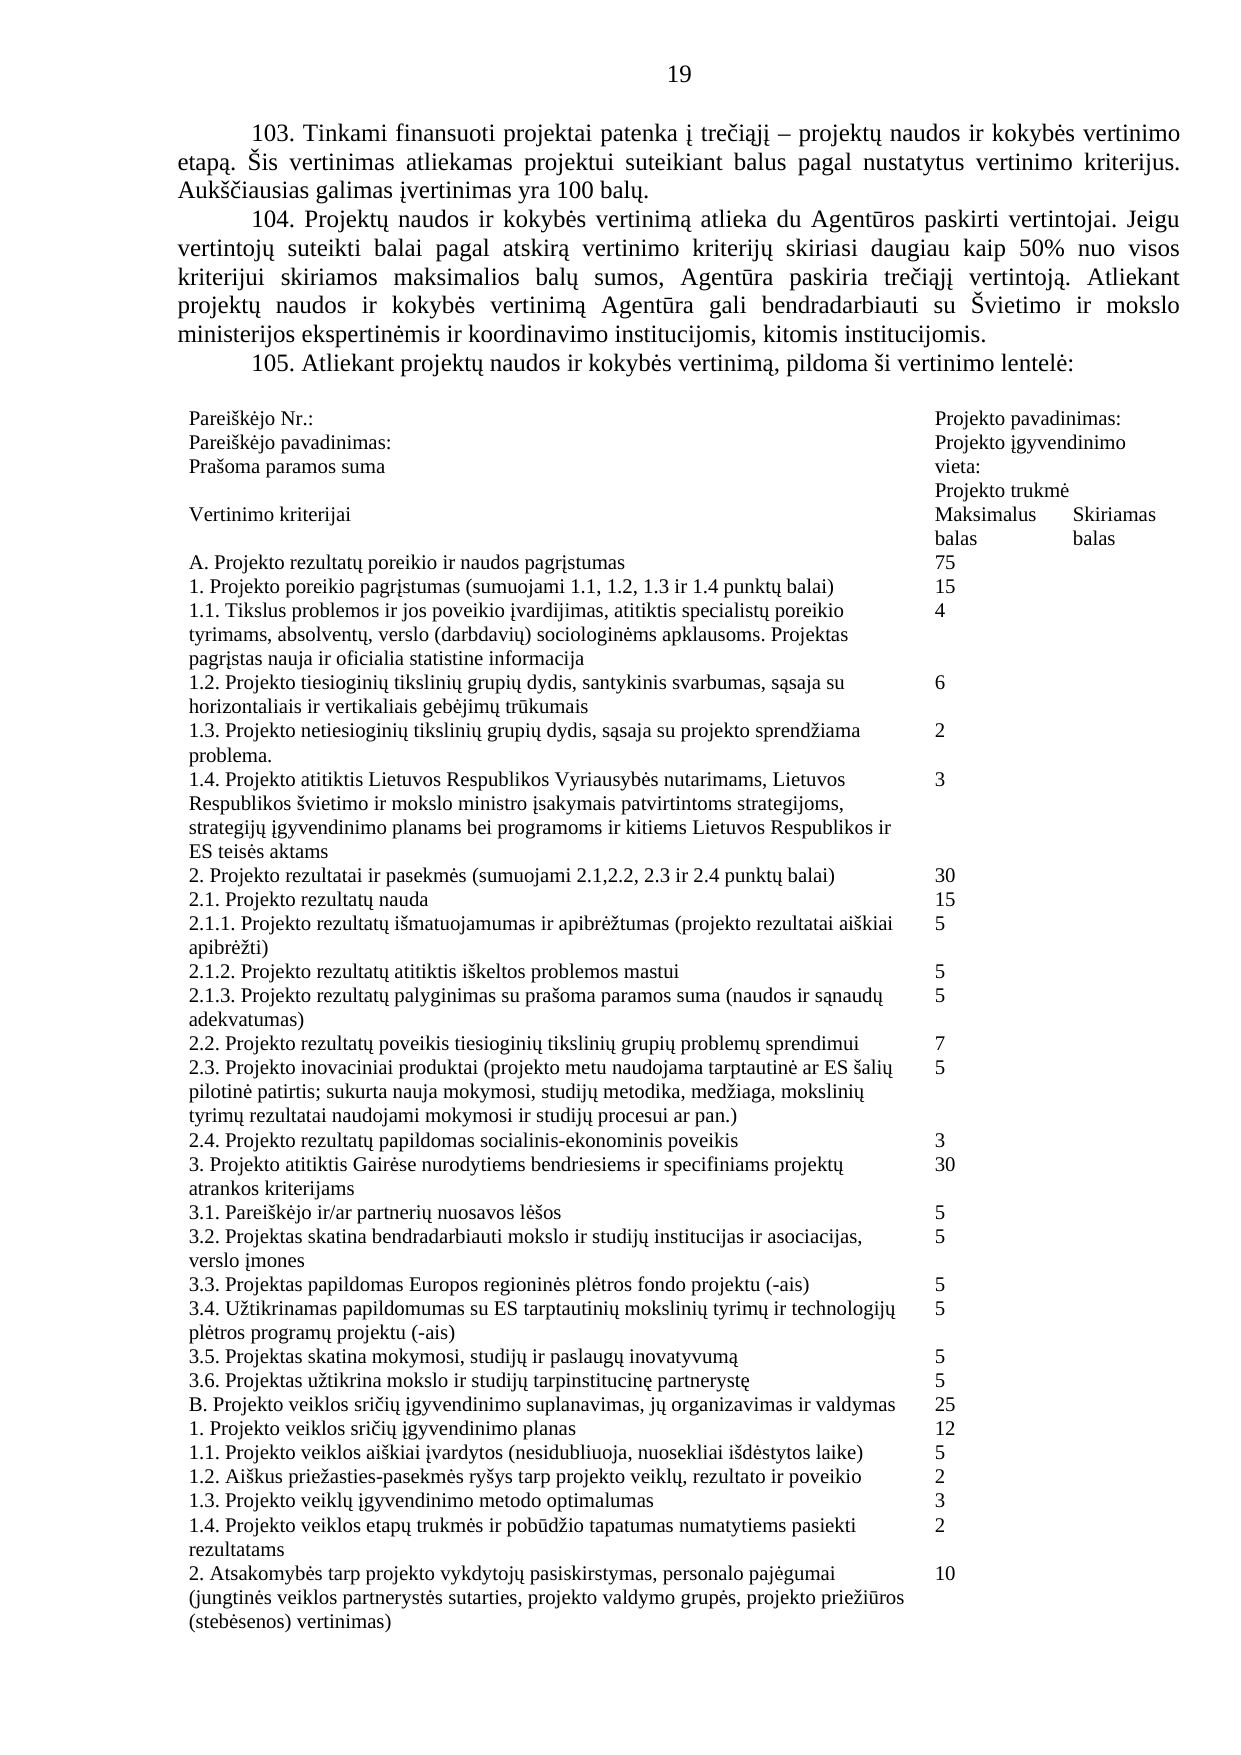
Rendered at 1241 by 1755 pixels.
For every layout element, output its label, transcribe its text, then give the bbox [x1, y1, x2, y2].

table_header Pareiškėjo Nr.: Pareiškėjo pavadinimas: Prašoma paramos suma [177, 406, 923, 502]
table_cell 1.4. Projekto veiklos etapų trukmės ir pobūdžio tapatumas numatytiems pasiekti rezultatams [177, 1513, 923, 1561]
table_cell [1061, 887, 1181, 911]
table_cell 5 [923, 983, 1061, 1031]
table_cell [1061, 1152, 1181, 1200]
table_cell 2.1.3. Projekto rezultatų palyginimas su prašoma paramos suma (naudos ir sąnaudų adekvatumas) [177, 983, 923, 1031]
table_cell 3 [923, 767, 1061, 863]
table_cell 1.3. Projekto veiklų įgyvendinimo metodo optimalumas [177, 1489, 923, 1512]
table_cell 3.4. Užtikrinamas papildomumas su ES tarptautinių mokslinių tyrimų ir technologijų plėtros programų projektu (-ais) [177, 1296, 923, 1344]
table_cell 2.1.1. Projekto rezultatų išmatuojamumas ir apibrėžtumas (projekto rezultatai aiškiai apibrėžti) [177, 911, 923, 959]
table_cell 2. Projekto rezultatai ir pasekmės (sumuojami 2.1,2.2, 2.3 ir 2.4 punktų balai) [177, 863, 923, 887]
text 104. Projektų naudos ir kokybės vertinimą atlieka du Agentūros paskirti vertintojai. Jeigu vertintojų suteikti balai pagal atskirą vertinimo kriterijų skiriasi daugiau kaip 50% nuo visos kriterijui skiriamos maksimalios balų sumos, Agentūra paskiria trečiąjį vertintoją. Atliekant projektų naudos ir kokybės vertinimą Agentūra gali bendradarbiauti su Švietimo ir mokslo ministerijos ekspertinėmis ir koordinavimo institucijomis, kitomis institucijomis. [177, 204, 1181, 348]
table_cell 4 [923, 598, 1061, 670]
table_cell 2.1.2. Projekto rezultatų atitiktis iškeltos problemos mastui [177, 959, 923, 983]
table_cell 3.5. Projektas skatina mokymosi, studijų ir paslaugų inovatyvumą [177, 1344, 923, 1368]
table_cell [1061, 1392, 1181, 1416]
table_cell 3.1. Pareiškėjo ir/ar partnerių nuosavos lėšos [177, 1200, 923, 1224]
table_cell 30 [923, 1152, 1061, 1200]
table_cell 2.2. Projekto rezultatų poveikis tiesioginių tikslinių grupių problemų sprendimui [177, 1031, 923, 1055]
table_cell [1061, 1200, 1181, 1224]
table_cell [1061, 1416, 1181, 1440]
table_cell [1061, 1296, 1181, 1344]
table_cell 1.2. Projekto tiesioginių tikslinių grupių dydis, santykinis svarbumas, sąsaja su horizontaliais ir vertikaliais gebėjimų trūkumais [177, 670, 923, 718]
table_cell 5 [923, 1296, 1061, 1344]
table_cell 7 [923, 1031, 1061, 1055]
table_cell 75 [923, 550, 1061, 574]
table_cell 5 [923, 1368, 1061, 1392]
table_cell [1061, 1464, 1181, 1488]
table_cell [1061, 598, 1181, 670]
table_cell 1.2. Aiškus priežasties-pasekmės ryšys tarp projekto veiklų, rezultato ir poveikio [177, 1464, 923, 1488]
table_cell 5 [923, 1055, 1061, 1127]
table_cell 3. Projekto atitiktis Gairėse nurodytiems bendriesiems ir specifiniams projektų atrankos kriterijams [177, 1152, 923, 1200]
table_cell [1061, 1272, 1181, 1296]
table_cell 5 [923, 1440, 1061, 1464]
table_cell [1061, 1440, 1181, 1464]
table_cell 1.1. Tikslus problemos ir jos poveikio įvardijimas, atitiktis specialistų poreikio tyrimams, absolventų, verslo (darbdavių) sociologinėms apklausoms. Projektas pagrįstas nauja ir oficialia statistine informacija [177, 598, 923, 670]
table_cell 5 [923, 911, 1061, 959]
table_cell [1061, 1128, 1181, 1152]
table_cell 5 [923, 1200, 1061, 1224]
table_cell [1061, 670, 1181, 718]
table_cell 15 [923, 887, 1061, 911]
table_cell A. Projekto rezultatų poreikio ir naudos pagrįstumas [177, 550, 923, 574]
table_cell B. Projekto veiklos sričių įgyvendinimo suplanavimas, jų organizavimas ir valdymas [177, 1392, 923, 1416]
table_cell 3 [923, 1489, 1061, 1512]
table_cell [1061, 1368, 1181, 1392]
table_cell [1061, 574, 1181, 598]
table_cell 5 [923, 1224, 1061, 1272]
table_cell 25 [923, 1392, 1061, 1416]
text 105. Atliekant projektų naudos ir kokybės vertinimą, pildoma ši vertinimo lentelė: [177, 348, 1181, 377]
table_cell 2. Atsakomybės tarp projekto vykdytojų pasiskirstymas, personalo pajėgumai (jungtinės veiklos partnerystės sutarties, projekto valdymo grupės, projekto priežiūros (stebėsenos) vertinimas) [177, 1561, 923, 1633]
table_cell [1061, 1513, 1181, 1561]
table_cell 5 [923, 1272, 1061, 1296]
table_cell Vertinimo kriterijai [177, 502, 923, 550]
table_cell 15 [923, 574, 1061, 598]
table_header Projekto pavadinimas: Projekto įgyvendinimo vieta: Projekto trukmė [923, 406, 1181, 502]
table_cell 3 [923, 1128, 1061, 1152]
table_cell [1061, 1344, 1181, 1368]
table_cell [1061, 983, 1181, 1031]
table_cell Maksimalus balas [923, 502, 1061, 550]
table_cell [1061, 959, 1181, 983]
table_cell [1061, 1224, 1181, 1272]
table_cell 1.1. Projekto veiklos aiškiai įvardytos (nesidubliuoja, nuosekliai išdėstytos laike) [177, 1440, 923, 1464]
table_cell [1061, 1561, 1181, 1633]
table_cell [1061, 719, 1181, 767]
table_cell 10 [923, 1561, 1061, 1633]
table_cell 2.4. Projekto rezultatų papildomas socialinis-ekonominis poveikis [177, 1128, 923, 1152]
table_cell [1061, 550, 1181, 574]
table_cell 2 [923, 719, 1061, 767]
table_cell [1061, 1031, 1181, 1055]
table_cell [1061, 863, 1181, 887]
table_cell 3.2. Projektas skatina bendradarbiauti mokslo ir studijų institucijas ir asociacijas, verslo įmones [177, 1224, 923, 1272]
table_cell 3.6. Projektas užtikrina mokslo ir studijų tarpinstitucinę partnerystę [177, 1368, 923, 1392]
table_cell [1061, 1489, 1181, 1512]
table_cell 3.3. Projektas papildomas Europos regioninės plėtros fondo projektu (-ais) [177, 1272, 923, 1296]
text 103. Tinkami finansuoti projektai patenka į trečiąjį – projektų naudos ir kokybės vertinimo etapą. Šis vertinimas atliekamas projektui suteikiant balus pagal nustatytus vertinimo kriterijus. Aukščiausias galimas įvertinimas yra 100 balų. [177, 118, 1181, 204]
table_cell 12 [923, 1416, 1061, 1440]
table_cell 5 [923, 959, 1061, 983]
table_cell Skiriamas balas [1061, 502, 1181, 550]
table_cell [1061, 911, 1181, 959]
table_cell 1. Projekto poreikio pagrįstumas (sumuojami 1.1, 1.2, 1.3 ir 1.4 punktų balai) [177, 574, 923, 598]
table_cell 5 [923, 1344, 1061, 1368]
table_cell [1061, 1055, 1181, 1127]
table_cell 2.3. Projekto inovaciniai produktai (projekto metu naudojama tarptautinė ar ES šalių pilotinė patirtis; sukurta nauja mokymosi, studijų metodika, medžiaga, mokslinių tyrimų rezultatai naudojami mokymosi ir studijų procesui ar pan.) [177, 1055, 923, 1127]
table_cell 1. Projekto veiklos sričių įgyvendinimo planas [177, 1416, 923, 1440]
table_cell 1.3. Projekto netiesioginių tikslinių grupių dydis, sąsaja su projekto sprendžiama problema. [177, 719, 923, 767]
table_cell 2 [923, 1513, 1061, 1561]
table_cell [1061, 767, 1181, 863]
table_cell 1.4. Projekto atitiktis Lietuvos Respublikos Vyriausybės nutarimams, Lietuvos Respublikos švietimo ir mokslo ministro įsakymais patvirtintoms strategijoms, strategijų įgyvendinimo planams bei programoms ir kitiems Lietuvos Respublikos ir ES teisės aktams [177, 767, 923, 863]
table_cell 30 [923, 863, 1061, 887]
table_cell 2.1. Projekto rezultatų nauda [177, 887, 923, 911]
table_cell 2 [923, 1464, 1061, 1488]
table_cell 6 [923, 670, 1061, 718]
